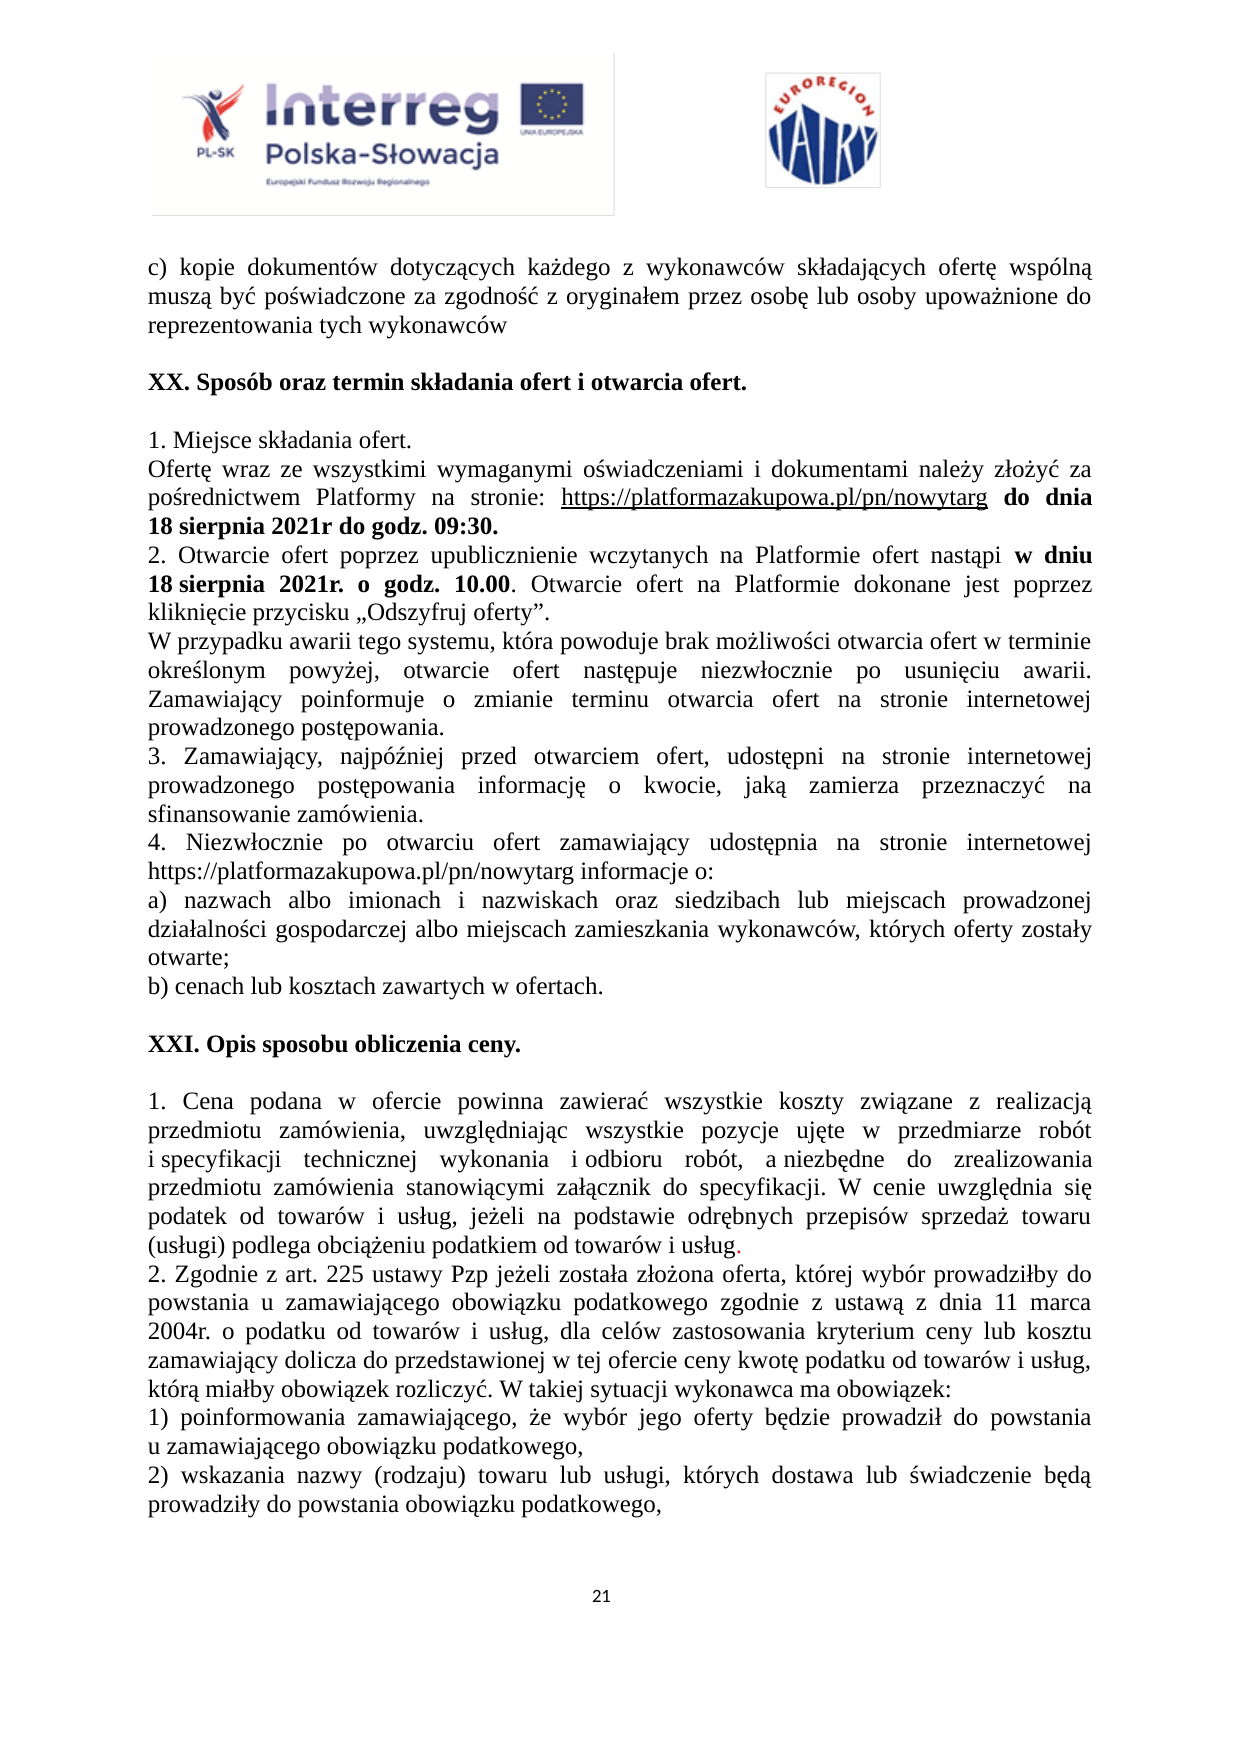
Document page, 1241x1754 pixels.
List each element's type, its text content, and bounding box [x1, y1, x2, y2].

text XXI. Opis sposobu obliczenia ceny. [148, 1029, 1093, 1057]
text a) nazwach albo imionach i nazwiskach oraz siedzibach lub miejscach prowadzonej działalności gospodarczej albo miejscach zamieszkania wykonawców, których oferty zostały otwarte; [148, 885, 1093, 971]
text 1. Cena podana w ofercie powinna zawierać wszystkie koszty związane z realizacją przedmiotu zamówienia, uwzględniając wszystkie pozycje ujęte w przedmiarze robót i specyfikacji technicznej wykonania i odbioru robót, a niezbędne do zrealizowania przedmiotu zamówienia stanowiącymi załącznik do specyfikacji. W cenie uwzględnia się podatek od towarów i usług, jeżeli na podstawie odrębnych przepisów sprzedaż towaru (usługi) podlega obciążeniu podatkiem od towarów i usług. [148, 1086, 1093, 1259]
text XX. Sposób oraz termin składania ofert i otwarcia ofert. [148, 367, 1093, 396]
text 2. Zgodnie z art. 225 ustawy Pzp jeżeli została złożona oferta, której wybór prowadziłby do powstania u zamawiającego obowiązku podatkowego zgodnie z ustawą z dnia 11 marca 2004r. o podatku od towarów i usług, dla celów zastosowania kryterium ceny lub kosztu zamawiający dolicza do przedstawionej w tej ofercie ceny kwotę podatku od towarów i usług, którą miałby obowiązek rozliczyć. W takiej sytuacji wykonawca ma obowiązek: [148, 1259, 1093, 1402]
picture [151, 53, 882, 219]
text b) cenach lub kosztach zawartych w ofertach. [148, 971, 1093, 1000]
text 1. Miejsce składania ofert. [148, 425, 1093, 454]
text 1) poinformowania zamawiającego, że wybór jego oferty będzie prowadził do powstania u zamawiającego obowiązku podatkowego, [148, 1402, 1093, 1460]
text W przypadku awarii tego systemu, która powoduje brak możliwości otwarcia ofert w terminie określonym powyżej, otwarcie ofert następuje niezwłocznie po usunięciu awarii. Zamawiający poinformuje o zmianie terminu otwarcia ofert na stronie internetowej prowadzonego postępowania. [148, 626, 1093, 741]
text 4. Niezwłocznie po otwarciu ofert zamawiający udostępnia na stronie internetowej https://platformazakupowa.pl/pn/nowytarg informacje o: [148, 827, 1093, 885]
text c) kopie dokumentów dotyczących każdego z wykonawców składających ofertę wspólną muszą być poświadczone za zgodność z oryginałem przez osobę lub osoby upoważnione do reprezentowania tych wykonawców [148, 252, 1093, 339]
text 2) wskazania nazwy (rodzaju) towaru lub usługi, których dostawa lub świadczenie będą prowadziły do powstania obowiązku podatkowego, [148, 1460, 1093, 1517]
text 2. Otwarcie ofert poprzez upublicznienie wczytanych na Platformie ofert nastąpi w dniu 18 sierpnia 2021r. o godz. 10.00. Otwarcie ofert na Platformie dokonane jest poprzez kliknięcie przycisku „Odszyfruj oferty”. [148, 540, 1093, 626]
text Ofertę wraz ze wszystkimi wymaganymi oświadczeniami i dokumentami należy złożyć za pośrednictwem Platformy na stronie: https://platformazakupowa.pl/pn/nowytarg do dnia 18 sierpnia 2021r do godz. 09:30. [148, 454, 1093, 540]
text 3. Zamawiający, najpóźniej przed otwarciem ofert, udostępni na stronie internetowej prowadzonego postępowania informację o kwocie, jaką zamierza przeznaczyć na sfinansowanie zamówienia. [148, 741, 1093, 827]
